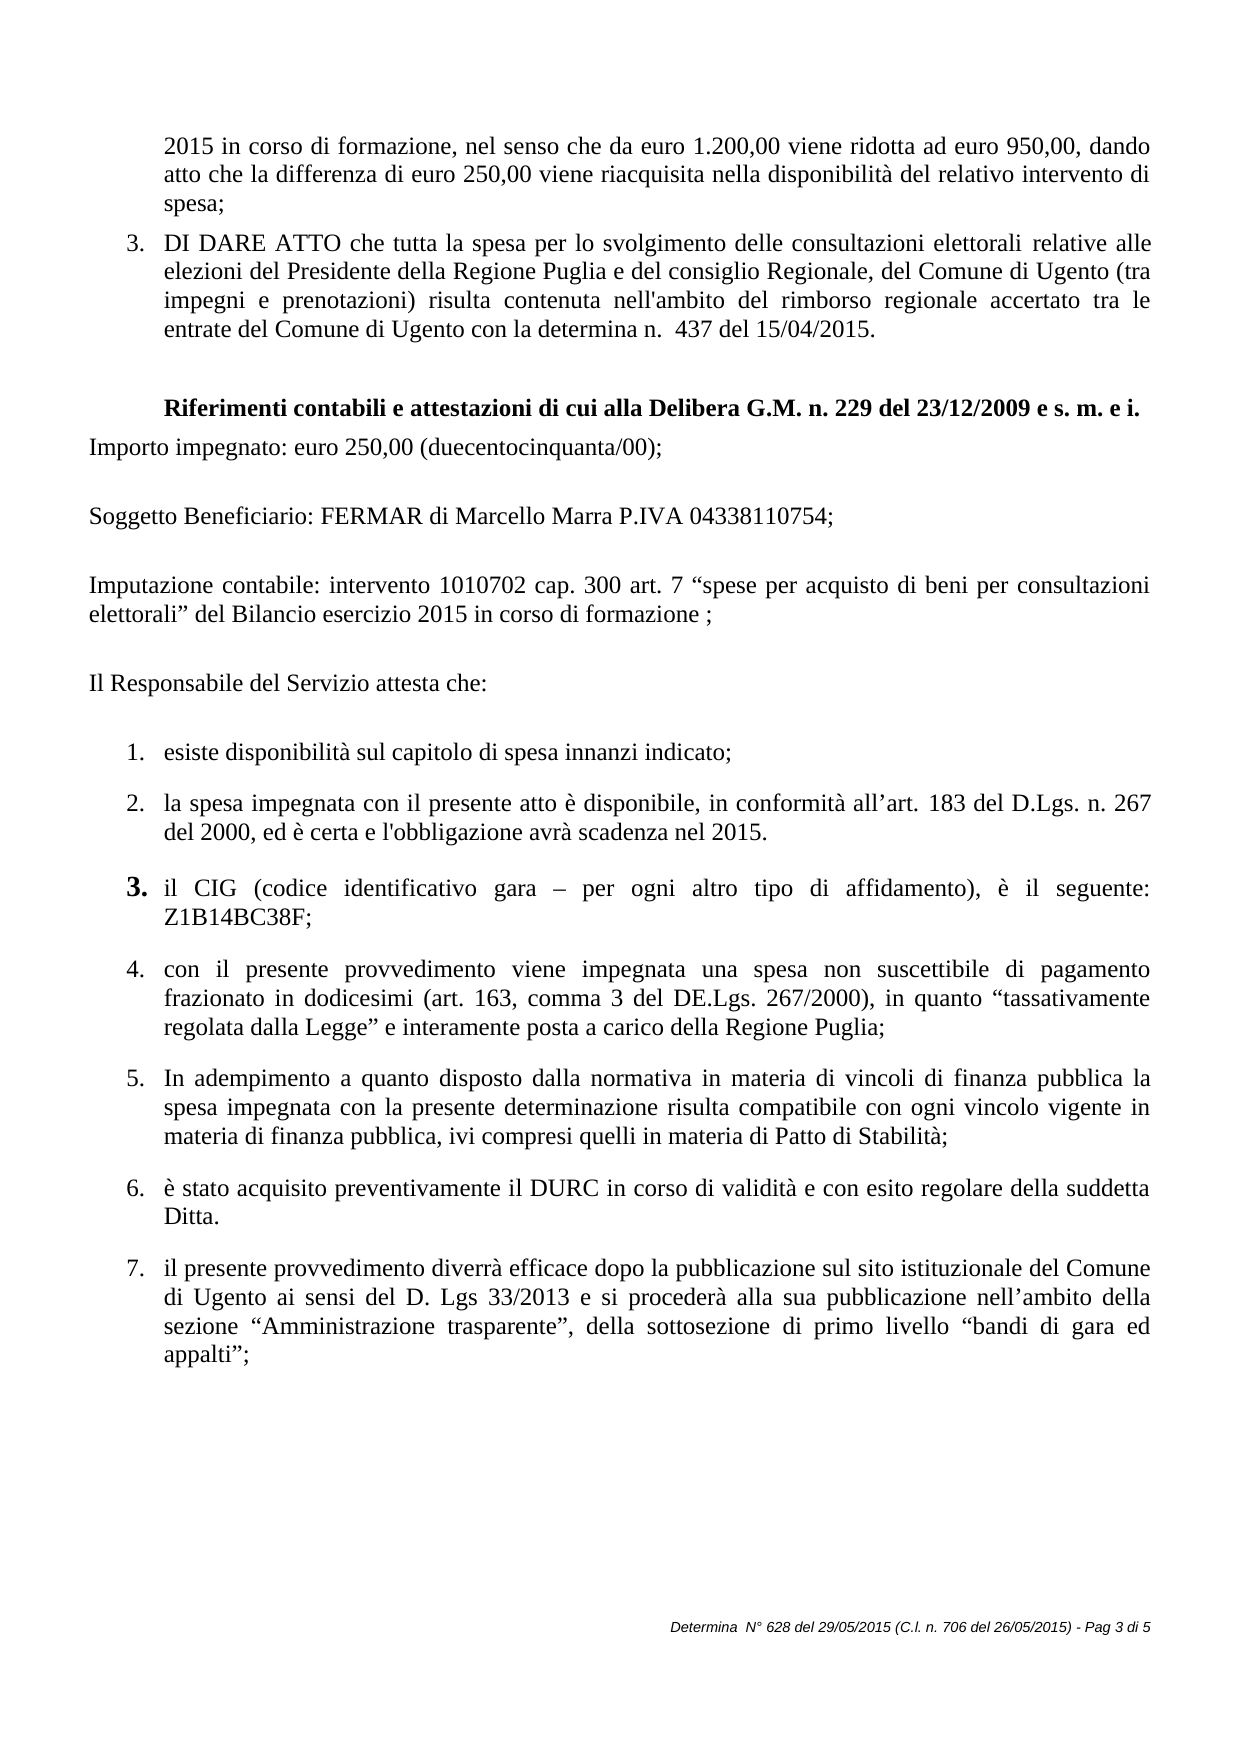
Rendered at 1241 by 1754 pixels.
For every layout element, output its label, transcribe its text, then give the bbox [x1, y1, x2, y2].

text Imputazione contabile: intervento 1010702 cap. 300 art. 7 “spese per acquisto di beni per consultazioni elettorali” del Bilancio esercizio 2015 in corso di formazione ; [88, 570, 1152, 627]
text Riferimenti contabili e attestazioni di cui alla Delibera G.M. n. 229 del 23/12/2009 e s. m. e i. [163, 393, 1152, 421]
list esiste disponibilità sul capitolo di spesa innanzi indicato; [126, 737, 1152, 765]
list 2015 in corso di formazione, nel senso che da euro 1.200,00 viene ridotta ad euro 950,00, dando atto che la differenza di euro 250,00 viene riacquisita nella disponibilità del relativo intervento di spesa; [126, 131, 1152, 217]
list il presente provvedimento diverrà efficace dopo la pubblicazione sul sito istituzionale del Comune di Ugento ai sensi del D. Lgs 33/2013 e si procederà alla sua pubblicazione nell’ambito della sezione “Amministrazione trasparente”, della sottosezione di primo livello “bandi di gara ed appalti”; [126, 1253, 1152, 1368]
text Soggetto Beneficiario: FERMAR di Marcello Marra P.IVA 04338110754; [88, 501, 1152, 530]
list con il presente provvedimento viene impegnata una spesa non suscettibile di pagamento frazionato in dodicesimi (art. 163, comma 3 del DE.Lgs. 267/2000), in quanto “tassativamente regolata dalla Legge” e interamente posta a carico della Regione Puglia; [126, 954, 1152, 1040]
list In adempimento a quanto disposto dalla normativa in materia di vincoli di finanza pubblica la spesa impegnata con la presente determinazione risulta compatibile con ogni vincolo vigente in materia di finanza pubblica, ivi compresi quelli in materia di Patto di Stabilità; [126, 1063, 1152, 1150]
text Il Responsabile del Servizio attesta che: [88, 668, 1152, 696]
list il CIG (codice identificativo gara – per ogni altro tipo di affidamento), è il seguente: Z1B14BC38F; [126, 869, 1152, 931]
list la spesa impegnata con il presente atto è disponibile, in conformità all’art. 183 del D.Lgs. n. 267 del 2000, ed è certa e l'obbligazione avrà scadenza nel 2015. [126, 788, 1152, 846]
list DI DARE ATTO che tutta la spesa per lo svolgimento delle consultazioni elettorali relative alle elezioni del Presidente della Regione Puglia e del consiglio Regionale, del Comune di Ugento (tra impegni e prenotazioni) risulta contenuta nell'ambito del rimborso regionale accertato tra le entrate del Comune di Ugento con la determina n. 437 del 15/04/2015. [126, 228, 1152, 343]
text Importo impegnato: euro 250,00 (duecentocinquanta/00); [88, 432, 1152, 461]
list è stato acquisito preventivamente il DURC in corso di validità e con esito regolare della suddetta Ditta. [126, 1173, 1152, 1230]
